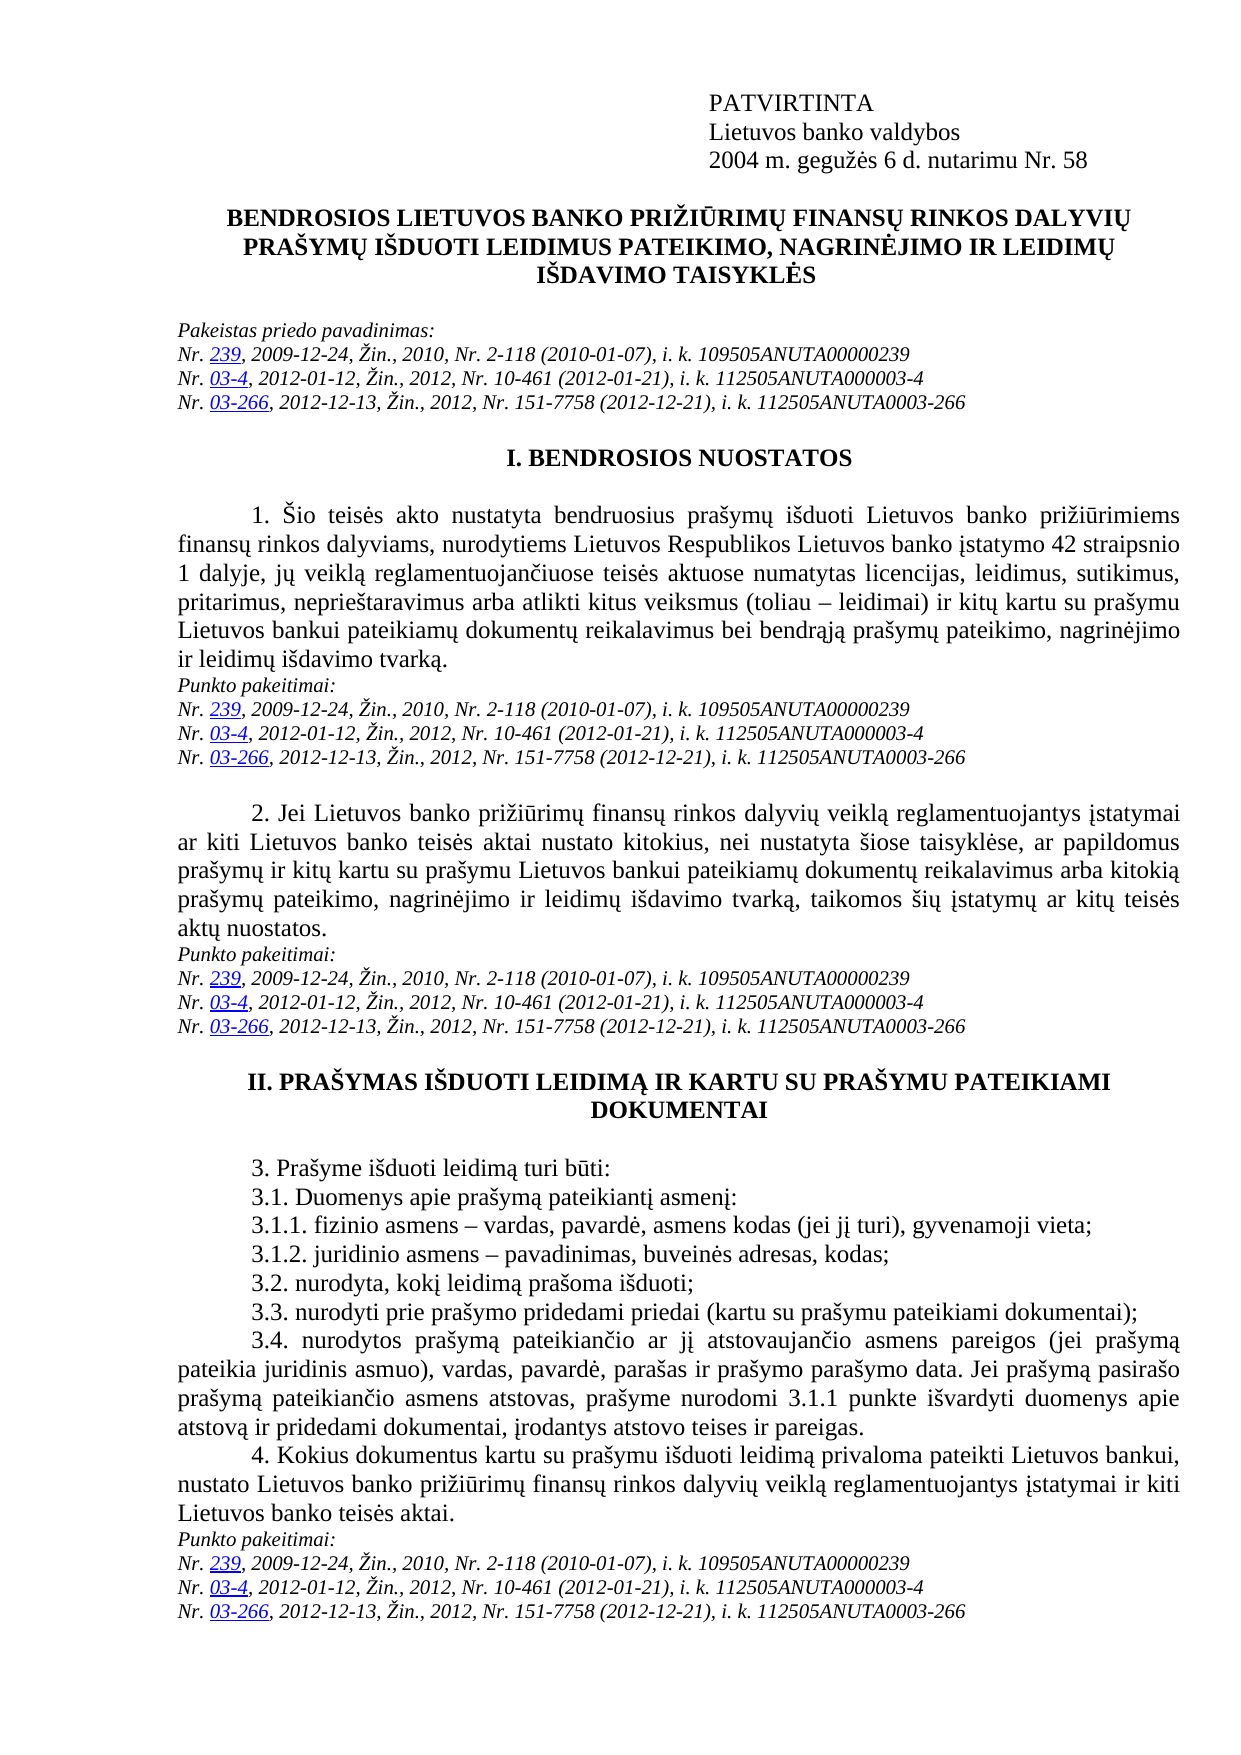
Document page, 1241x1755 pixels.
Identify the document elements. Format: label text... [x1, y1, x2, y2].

text 3. Prašyme išduoti leidimą turi būti: [177, 1153, 1181, 1182]
text 3.1. Duomenys apie prašymą pateikiantį asmenį: [177, 1182, 1181, 1210]
text Nr. 03-266, 2012-12-13, Žin., 2012, Nr. 151-7758 (2012-12-21), i. k. 112505ANUTA0003-266 [177, 1599, 1181, 1623]
text BENDROSIOS LIETUVOS BANKO PRIŽIŪRIMŲ FINANSŲ RINKOS DALYVIŲ PRAŠYMŲ IŠDUOTI LEIDIMUS PATEIKIMO, NAGRINĖJIMO IR LEIDIMŲ IŠDAVIMO TAISYKLĖS [177, 203, 1181, 289]
text Nr. 239, 2009-12-24, Žin., 2010, Nr. 2-118 (2010-01-07), i. k. 109505ANUTA00000239 [177, 342, 1181, 366]
text Punkto pakeitimai: [177, 942, 1181, 966]
text 1. Šio teisės akto nustatyta bendruosius prašymų išduoti Lietuvos banko prižiūrimiems finansų rinkos dalyviams, nurodytiems Lietuvos Respublikos Lietuvos banko įstatymo 42 straipsnio 1 dalyje, jų veiklą reglamentuojančiuose teisės aktuose numatytas licencijas, leidimus, sutikimus, pritarimus, neprieštaravimus arba atlikti kitus veiksmus (toliau – leidimai) ir kitų kartu su prašymu Lietuvos bankui pateikiamų dokumentų reikalavimus bei bendrąją prašymų pateikimo, nagrinėjimo ir leidimų išdavimo tvarką. [177, 500, 1181, 673]
text 3.3. nurodyti prie prašymo pridedami priedai (kartu su prašymu pateikiami dokumentai); [177, 1297, 1181, 1325]
text 4. Kokius dokumentus kartu su prašymu išduoti leidimą privaloma pateikti Lietuvos bankui, nustato Lietuvos banko prižiūrimų finansų rinkos dalyvių veiklą reglamentuojantys įstatymai ir kiti Lietuvos banko teisės aktai. [177, 1440, 1181, 1527]
text 3.2. nurodyta, kokį leidimą prašoma išduoti; [177, 1268, 1181, 1297]
text II. PRAŠYMAS IŠDUOTI LEIDIMĄ IR KARTU SU PRAŠYMU PATEIKIAMI DOKUMENTAI [177, 1067, 1181, 1124]
text 2004 m. gegužės 6 d. nutarimu Nr. 58 [177, 145, 1181, 174]
text Punkto pakeitimai: [177, 673, 1181, 697]
text Nr. 03-266, 2012-12-13, Žin., 2012, Nr. 151-7758 (2012-12-21), i. k. 112505ANUTA0003-266 [177, 390, 1181, 414]
text Nr. 03-4, 2012-01-12, Žin., 2012, Nr. 10-461 (2012-01-21), i. k. 112505ANUTA000003-4 [177, 366, 1181, 390]
text Nr. 03-4, 2012-01-12, Žin., 2012, Nr. 10-461 (2012-01-21), i. k. 112505ANUTA000003-4 [177, 721, 1181, 745]
text PATVIRTINTA [177, 88, 1181, 117]
text Punkto pakeitimai: [177, 1527, 1181, 1551]
text 3.1.1. fizinio asmens – vardas, pavardė, asmens kodas (jei jį turi), gyvenamoji vieta; [177, 1210, 1181, 1239]
text 2. Jei Lietuvos banko prižiūrimų finansų rinkos dalyvių veiklą reglamentuojantys įstatymai ar kiti Lietuvos banko teisės aktai nustato kitokius, nei nustatyta šiose taisyklėse, ar papildomus prašymų ir kitų kartu su prašymu Lietuvos bankui pateikiamų dokumentų reikalavimus arba kitokią prašymų pateikimo, nagrinėjimo ir leidimų išdavimo tvarką, taikomos šių įstatymų ar kitų teisės aktų nuostatos. [177, 798, 1181, 942]
text Nr. 03-4, 2012-01-12, Žin., 2012, Nr. 10-461 (2012-01-21), i. k. 112505ANUTA000003-4 [177, 1575, 1181, 1599]
text Nr. 239, 2009-12-24, Žin., 2010, Nr. 2-118 (2010-01-07), i. k. 109505ANUTA00000239 [177, 966, 1181, 990]
text 3.1.2. juridinio asmens – pavadinimas, buveinės adresas, kodas; [177, 1239, 1181, 1268]
text Lietuvos banko valdybos [177, 117, 1181, 145]
text Nr. 03-266, 2012-12-13, Žin., 2012, Nr. 151-7758 (2012-12-21), i. k. 112505ANUTA0003-266 [177, 745, 1181, 769]
text Nr. 239, 2009-12-24, Žin., 2010, Nr. 2-118 (2010-01-07), i. k. 109505ANUTA00000239 [177, 1551, 1181, 1575]
text Nr. 03-4, 2012-01-12, Žin., 2012, Nr. 10-461 (2012-01-21), i. k. 112505ANUTA000003-4 [177, 990, 1181, 1014]
text Nr. 03-266, 2012-12-13, Žin., 2012, Nr. 151-7758 (2012-12-21), i. k. 112505ANUTA0003-266 [177, 1014, 1181, 1038]
text 3.4. nurodytos prašymą pateikiančio ar jį atstovaujančio asmens pareigos (jei prašymą pateikia juridinis asmuo), vardas, pavardė, parašas ir prašymo parašymo data. Jei prašymą pasirašo prašymą pateikiančio asmens atstovas, prašyme nurodomi 3.1.1 punkte išvardyti duomenys apie atstovą ir pridedami dokumentai, įrodantys atstovo teises ir pareigas. [177, 1325, 1181, 1440]
text Pakeistas priedo pavadinimas: [177, 318, 1181, 342]
text Nr. 239, 2009-12-24, Žin., 2010, Nr. 2-118 (2010-01-07), i. k. 109505ANUTA00000239 [177, 697, 1181, 721]
text I. BENDROSIOS NUOSTATOS [177, 443, 1181, 472]
